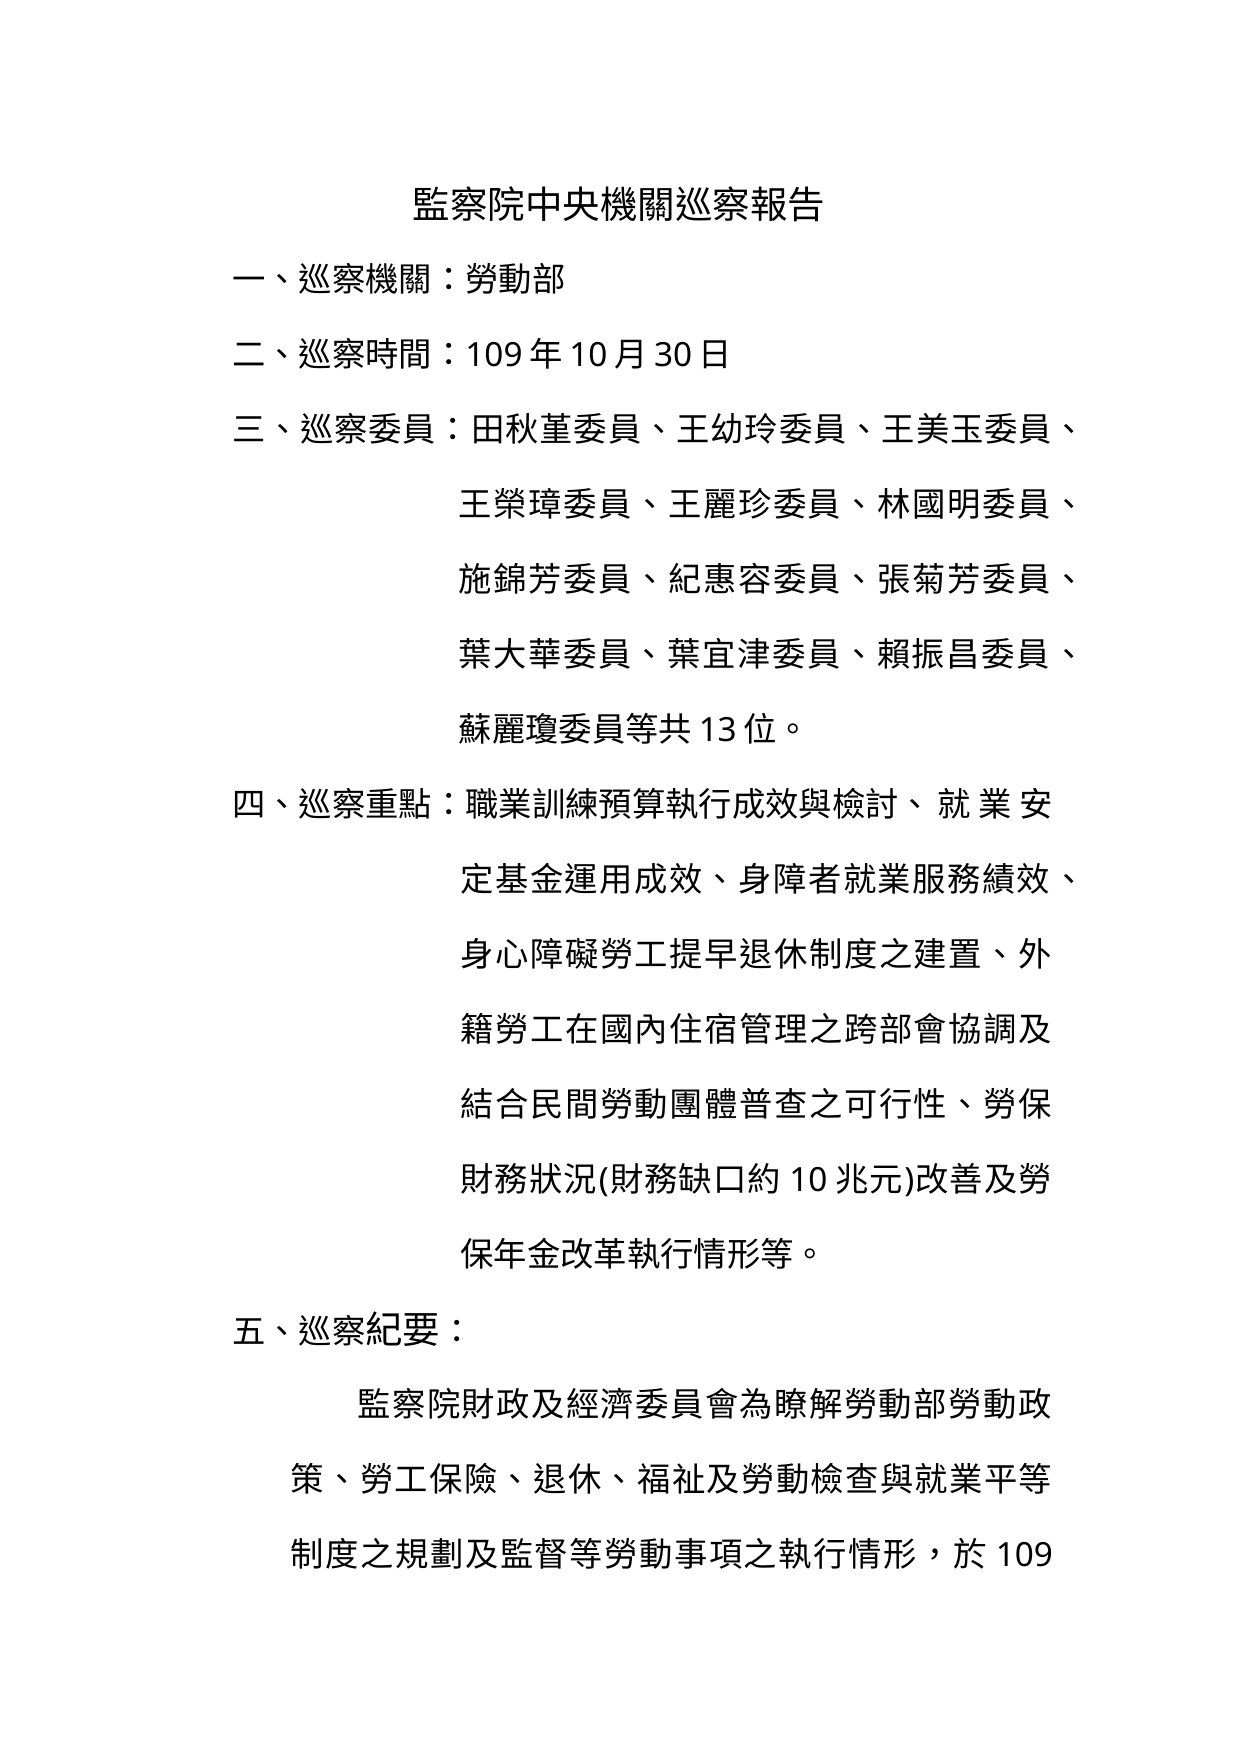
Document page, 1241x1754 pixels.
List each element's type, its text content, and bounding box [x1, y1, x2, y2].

text 一、巡察機關：勞動部 [232, 239, 1053, 314]
text 三、巡察委員：田秋堇委員、王幼玲委員、王美玉委員、王榮璋委員、王麗珍委員、林國明委員、施錦芳委員、紀惠容委員、張菊芳委員、葉大華委員、葉宜津委員、賴振昌委員、蘇麗瓊委員等共13位。 [232, 389, 1053, 764]
text 四、巡察重點：職業訓練預算執行成效與檢討、 就業安定基金運用成效、身障者就業服務績效、身心障礙勞工提早退休制度之建置、外籍勞工在國內住宿管理之跨部會協調及結合民間勞動團體普查之可行性、勞保財務狀況(財務缺口約10兆元)改善及勞保年金改革執行情形等。 [232, 764, 1053, 1289]
text 二、巡察時間：109年10月30日 [187, 314, 1053, 389]
text 五、巡察紀要： [232, 1289, 1053, 1364]
text 監察院財政及經濟委員會為瞭解勞動部勞動政策、勞工保險、退休、福祉及勞動檢查與就業平等制度之規劃及監督等勞動事項之執行情形，於109 [291, 1364, 1053, 1589]
text 監察院中央機關巡察報告 [187, 164, 1053, 239]
